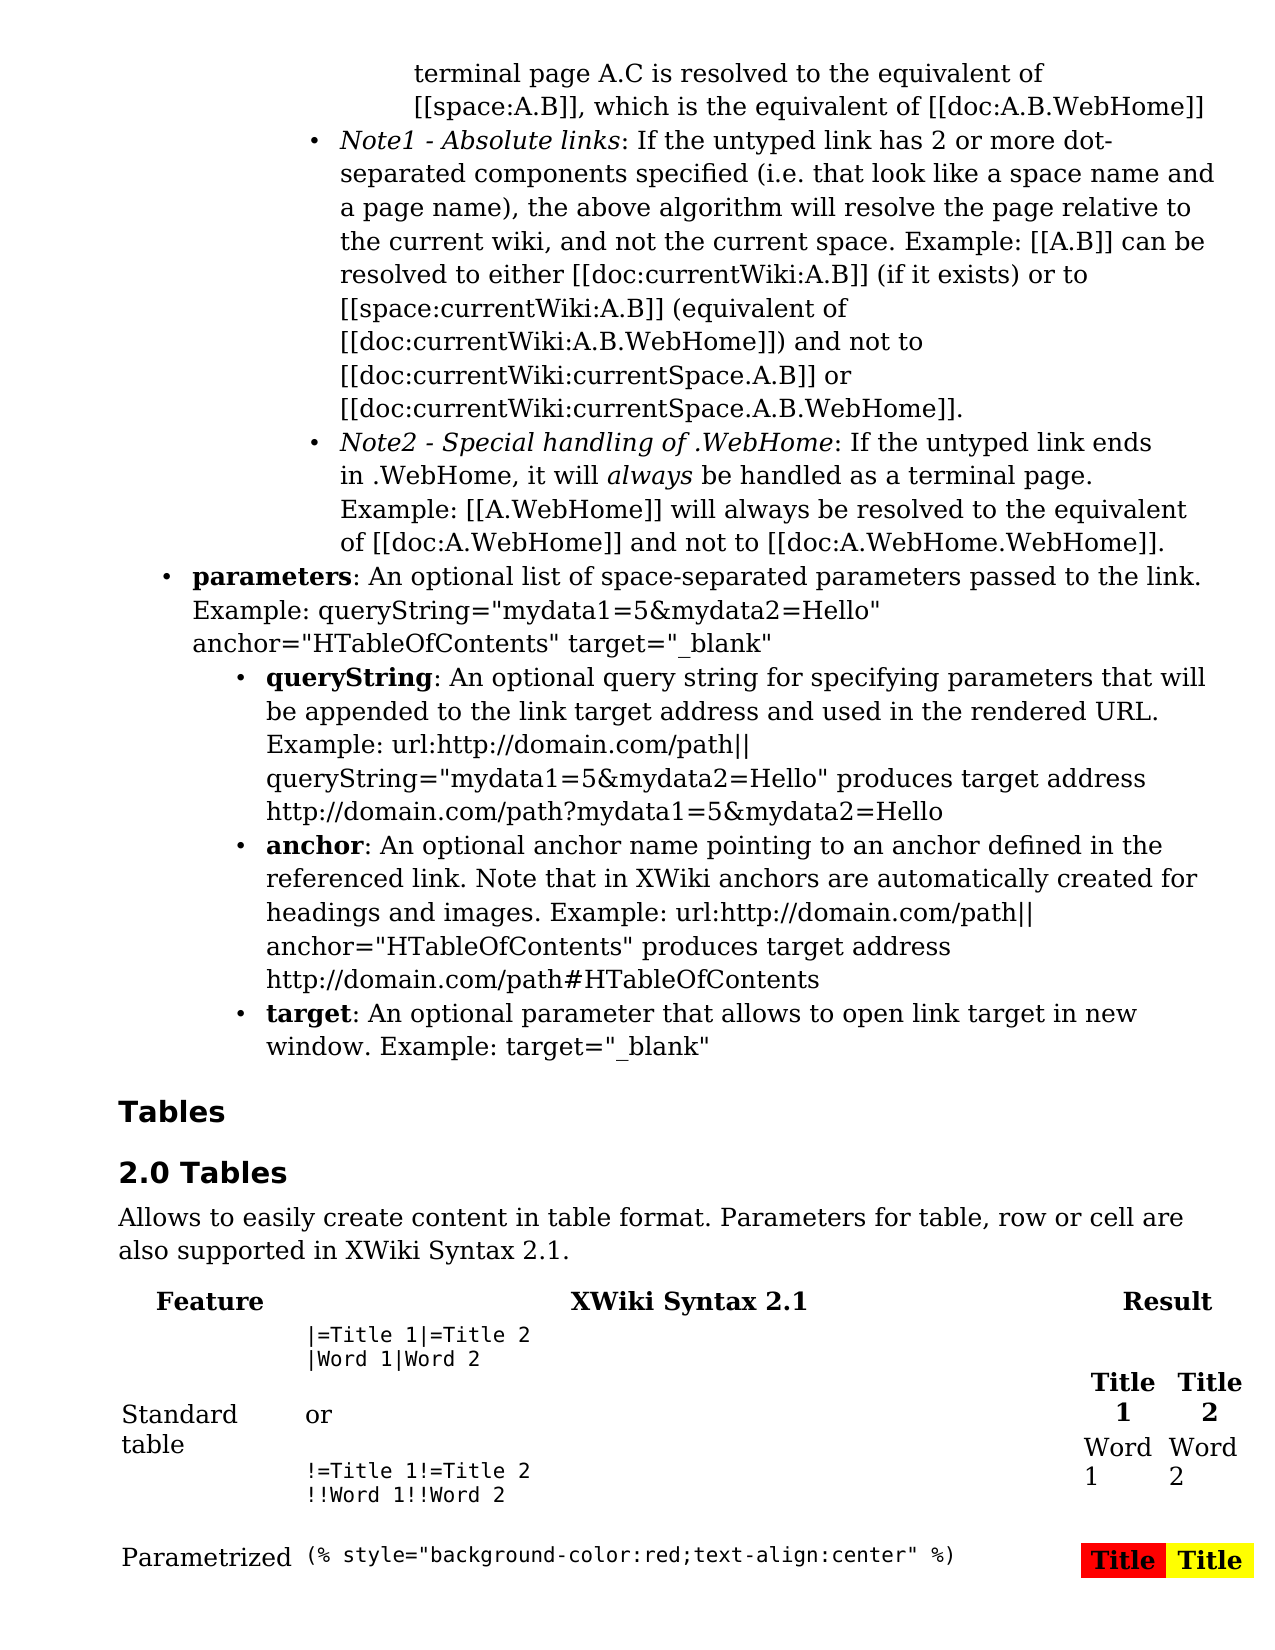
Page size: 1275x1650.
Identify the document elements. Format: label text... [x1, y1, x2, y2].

text Allows to easily create content in table format. Parameters for table, row or cell are also supported in XWiki Syntax 2.1. [118, 1203, 1216, 1266]
list target: An optional parameter that allows to open link target in new window. Example: target="_blank" [236, 999, 1216, 1062]
table_header Title 2 [1166, 1366, 1254, 1430]
table_header Title [1166, 1543, 1254, 1578]
table_cell Parametrized [118, 1540, 302, 1581]
table_cell [1078, 1540, 1257, 1581]
list terminal page A.C is resolved to the equivalent of [[space:A.B]], which is the equivalent of [[doc:A.B.WebHome]] [384, 59, 1216, 122]
table_header Title [1081, 1543, 1166, 1578]
list Note2 - Special handling of .WebHome: If the untyped link ends in .WebHome, it will always be handled as a terminal page. Example: [[A.WebHome]] will always be resolved to the equivalent of [[doc:A.WebHome]] and not to [[doc:A.WebHome.WebHome]]. [310, 428, 1216, 558]
subtitle Tables [118, 1095, 1216, 1129]
list anchor: An optional anchor name pointing to an anchor defined in the referenced link. Note that in XWiki anchors are automatically created for headings and images. Example: url:http://domain.com/path||anchor="HTableOfContents" produces target address http://domain.com/path#HTableOfContents [236, 831, 1216, 994]
list queryString: An optional query string for specifying parameters that will be appended to the link target address and used in the rendered URL. Example: url:http://domain.com/path||queryString="mydata1=5&mydata2=Hello" produces target address http://domain.com/path?mydata1=5&mydata2=Hello [236, 663, 1216, 827]
table_cell [1078, 1320, 1257, 1540]
table_cell Standard table [118, 1320, 302, 1540]
table_cell (% style="background-color:red;text-align:center" %) [302, 1540, 1078, 1581]
table_header Result [1078, 1285, 1257, 1320]
table_cell Word 1 [1081, 1430, 1166, 1494]
table_header Title 1 [1081, 1366, 1166, 1430]
table_cell Word 2 [1166, 1430, 1254, 1494]
subtitle 2.0 Tables [118, 1156, 1216, 1190]
table_header XWiki Syntax 2.1 [302, 1285, 1078, 1320]
table_header Feature [118, 1285, 302, 1320]
table_cell |=Title 1|=Title 2 |Word 1|Word 2 or !=Title 1!=Title 2 !!Word 1!!Word 2 [302, 1320, 1078, 1540]
list parameters: An optional list of space-separated parameters passed to the link. Example: queryString="mydata1=5&mydata2=Hello" anchor="HTableOfContents" target="_blank" [162, 562, 1216, 659]
list Note1 - Absolute links: If the untyped link has 2 or more dot-separated components specified (i.e. that look like a space name and a page name), the above algorithm will resolve the page relative to the current wiki, and not the current space. Example: [[A.B]] can be resolved to either [[doc:currentWiki:A.B]] (if it exists) or to [[space:currentWiki:A.B]] (equivalent of [[doc:currentWiki:A.B.WebHome]]) and not to [[doc:currentWiki:currentSpace.A.B]] or [[doc:currentWiki:currentSpace.A.B.WebHome]]. [310, 126, 1216, 424]
